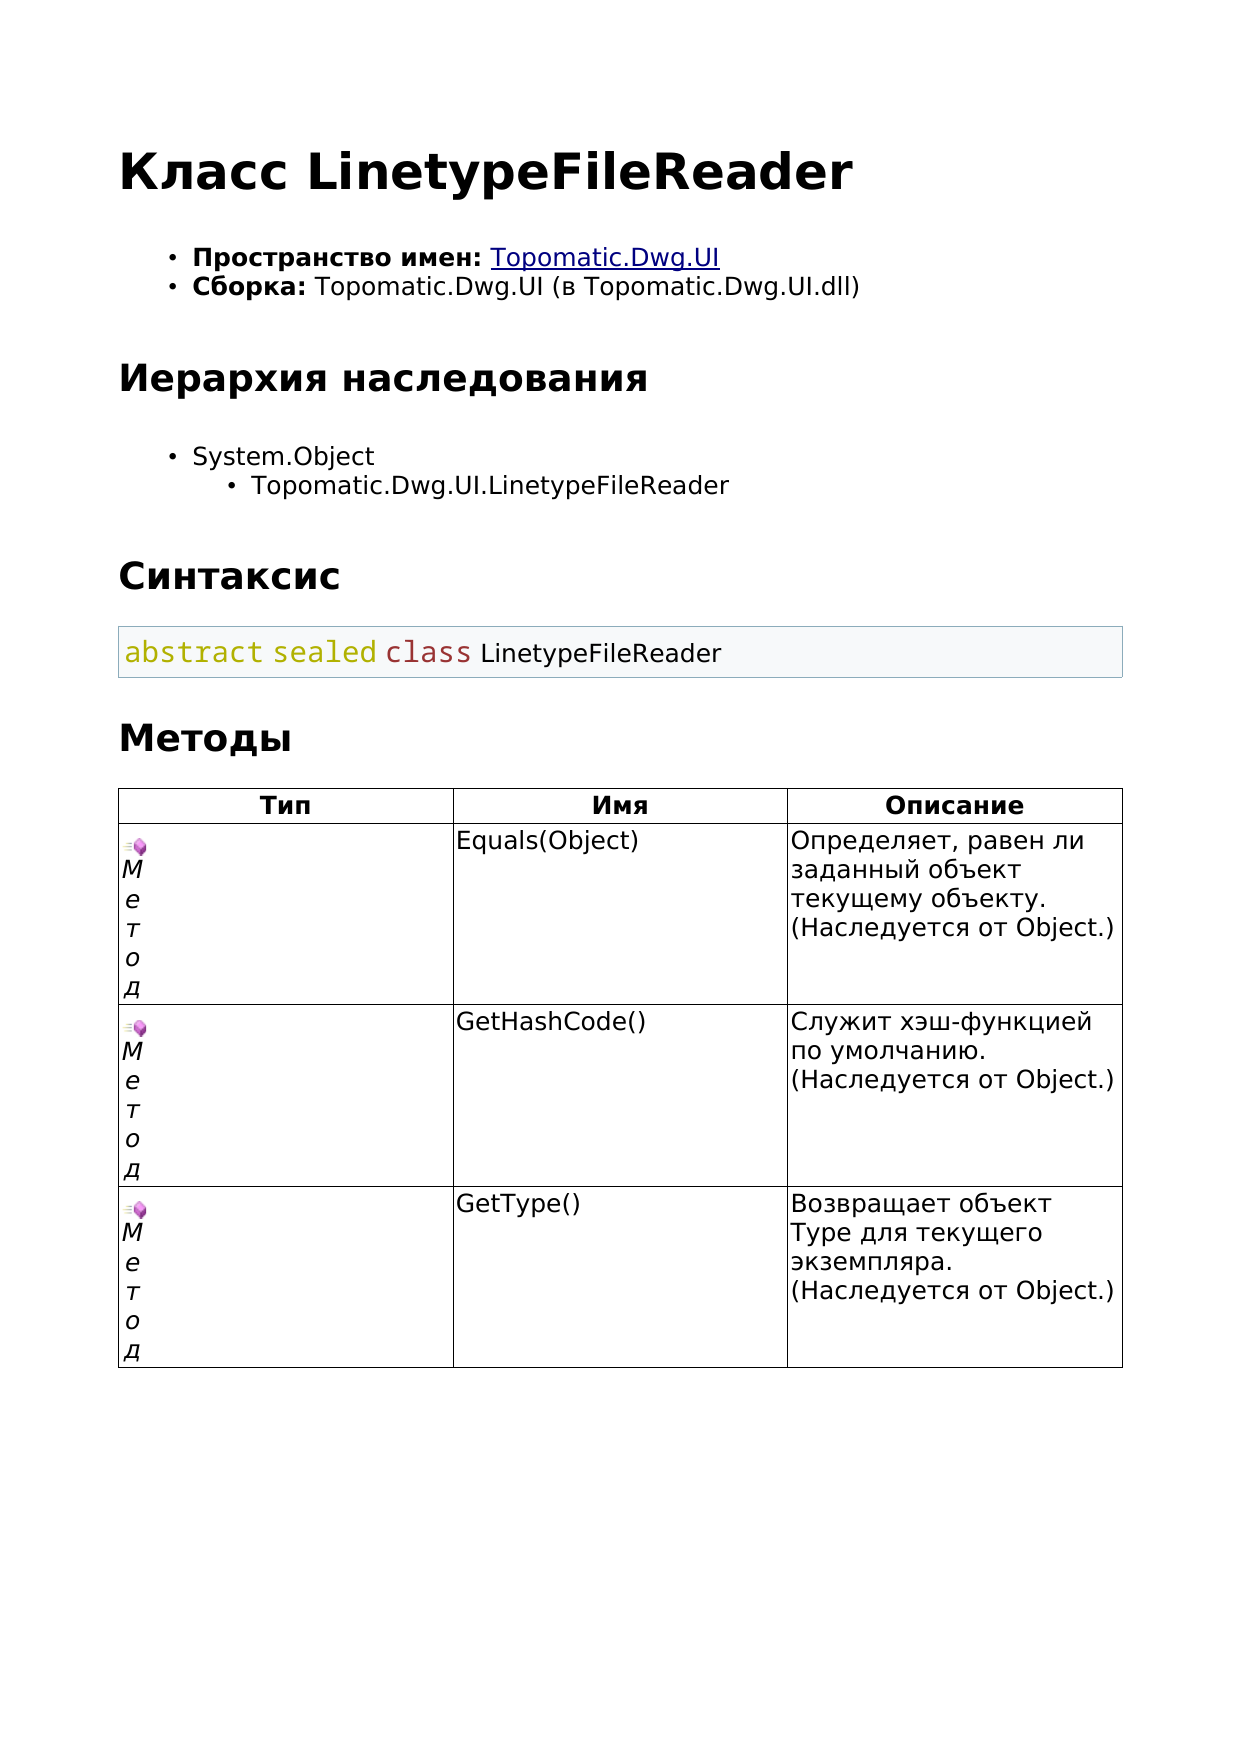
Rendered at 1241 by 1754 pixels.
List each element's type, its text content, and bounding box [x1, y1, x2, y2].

table_cell [119, 824, 453, 1004]
table_cell GetHashCode() [454, 1005, 787, 1186]
table_cell Equals(Object) [454, 824, 787, 1004]
table_cell GetType() [454, 1187, 787, 1367]
table_cell Служит хэш-функцией по умолчанию. (Наследуется от Object.) [788, 1005, 1122, 1186]
list Сборка: Topomatic.Dwg.UI (в Topomatic.Dwg.UI.dll) [177, 272, 1122, 302]
table_cell [119, 1187, 453, 1367]
list System.Object [177, 442, 1122, 471]
table_header Описание [788, 789, 1122, 823]
table_header Имя [454, 789, 787, 823]
picture [121, 838, 147, 856]
list Topomatic.Dwg.UI.LinetypeFileReader [236, 471, 1122, 500]
table_cell Возвращает объект Type для текущего экземпляра. (Наследуется от Object.) [788, 1187, 1122, 1367]
table_cell Определяет, равен ли заданный объект текущему объекту. (Наследуется от Object.) [788, 824, 1122, 1004]
table_cell [119, 1005, 453, 1186]
subtitle Иерархия наследования [118, 356, 1122, 400]
table_header Тип [119, 789, 453, 823]
table_header abstract sealed class LinetypeFileReader [119, 627, 1122, 677]
subtitle Класс LinetypeFileReader [118, 143, 1122, 201]
picture [121, 1201, 147, 1219]
list Пространство имен: Topomatic.Dwg.UI [177, 243, 1122, 272]
picture [121, 1020, 147, 1037]
subtitle Синтаксис [118, 554, 1122, 598]
subtitle Методы [118, 717, 1122, 761]
